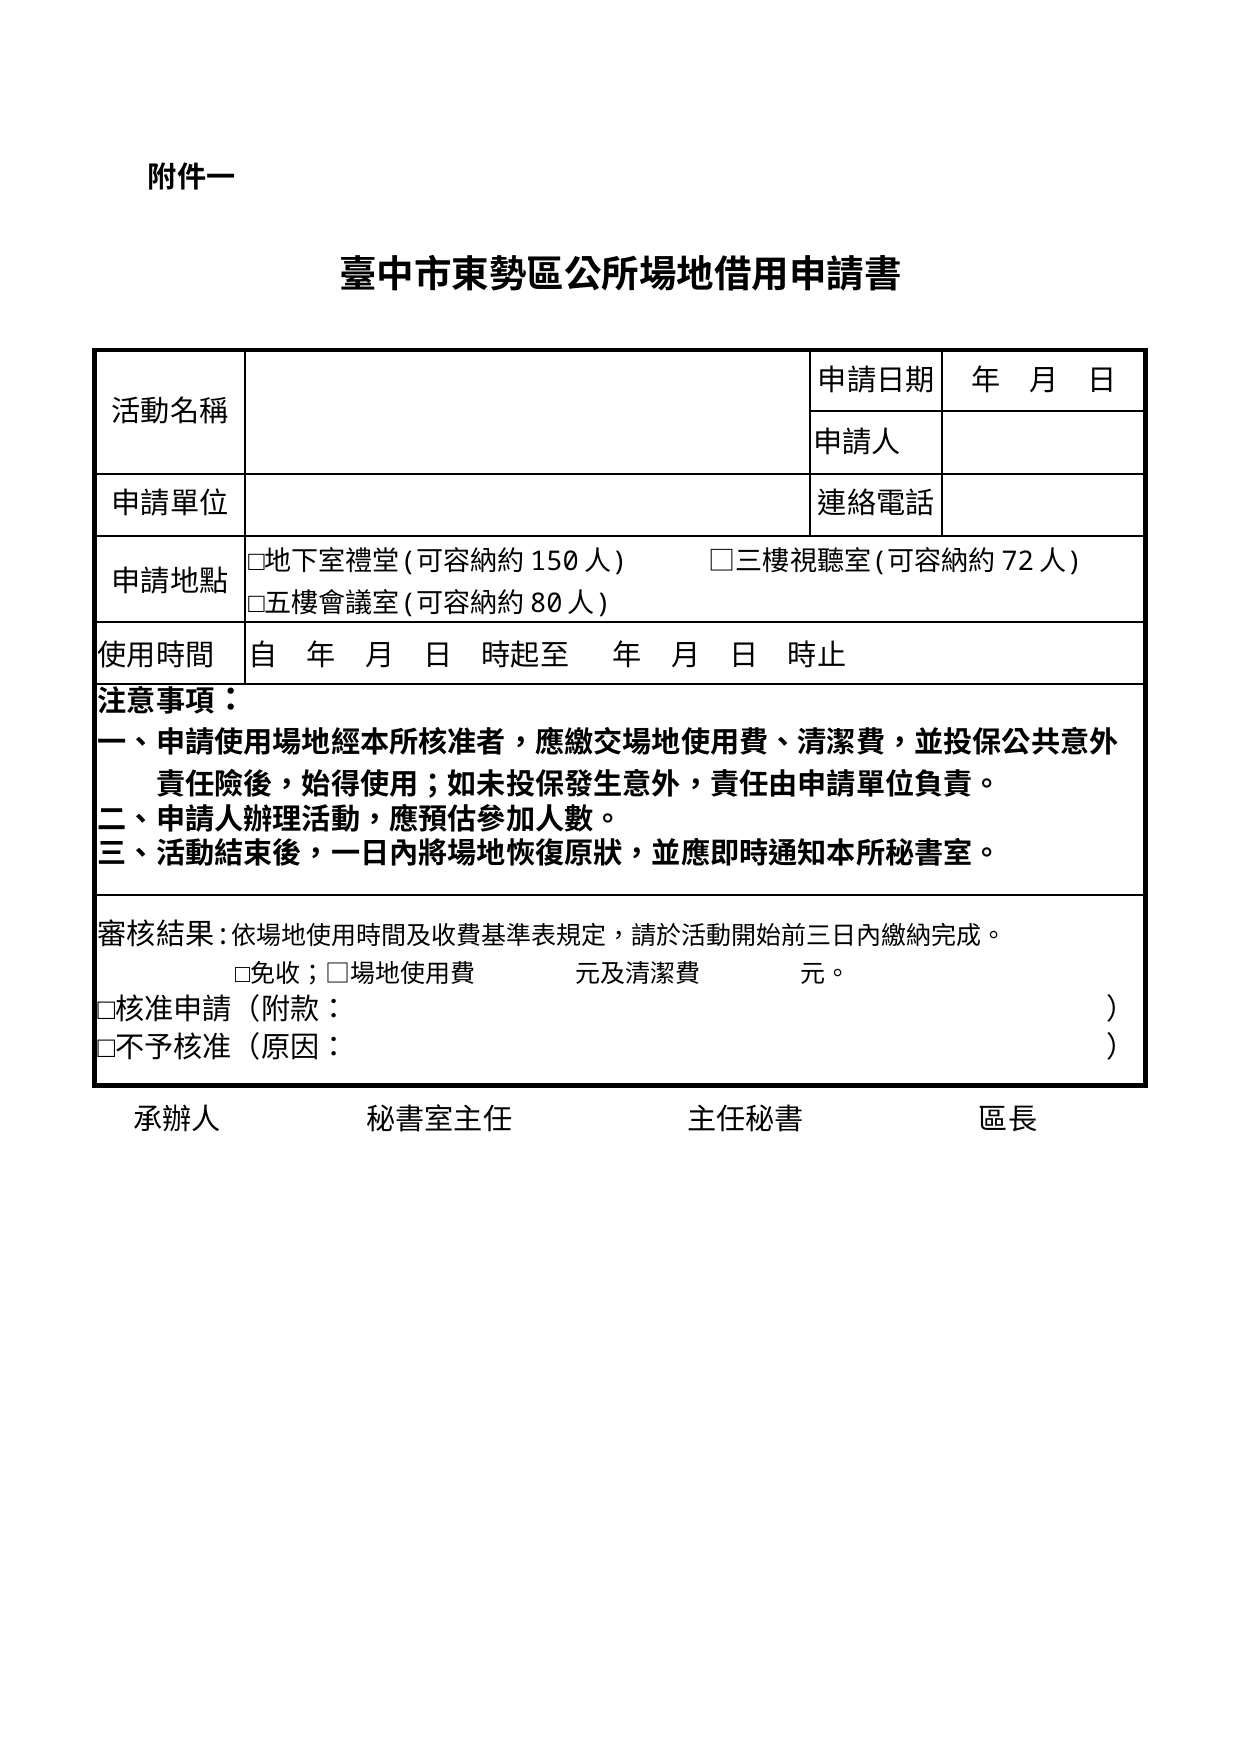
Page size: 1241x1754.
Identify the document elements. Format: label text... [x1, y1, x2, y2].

table_header 申請日期 [811, 352, 941, 410]
table_cell [943, 412, 1143, 473]
text 附件一 [148, 148, 1092, 198]
table_cell 連絡電話 [811, 475, 941, 535]
table_cell 申請單位 [97, 475, 244, 535]
table_cell 注意事項： 一、申請使用場地經本所核准者，應繳交場地使用費、清潔費，並投保公共意外責任險後，始得使用；如未投保發生意外，責任由申請單位負責。 二、申請人辦理活動，應預估參加人數。 三、活動結束後，一日內將場地恢復原狀，並應即時通知本所秘書室。 [97, 685, 1143, 893]
table_header 活動名稱 [97, 352, 244, 473]
table_cell [943, 475, 1143, 535]
table_cell □地下室禮堂(可容納約150人) □三樓視聽室(可容納約72人) □五樓會議室(可容納約80人) [246, 537, 1143, 621]
table_header 年 月 日 [943, 352, 1143, 410]
table_cell 申請人 [811, 412, 941, 473]
text 臺中市東勢區公所場地借用申請書 [148, 248, 1092, 298]
table_header [246, 352, 809, 473]
table_cell [246, 475, 809, 535]
text 承辦人 秘書室主任 主任秘書 區長 [133, 1088, 1092, 1140]
table_cell 自 年 月 日 時起至 年 月 日 時止 [246, 623, 1143, 683]
table_cell 使用時間 [97, 623, 244, 683]
table_cell 審核結果:依場地使用時間及收費基準表規定，請於活動開始前三日內繳納完成。 □免收；□場地使用費 元及清潔費 元。 □核准申請（附款： ） □不予核准（原因： ） [97, 896, 1143, 1083]
table_cell 申請地點 [97, 537, 244, 621]
